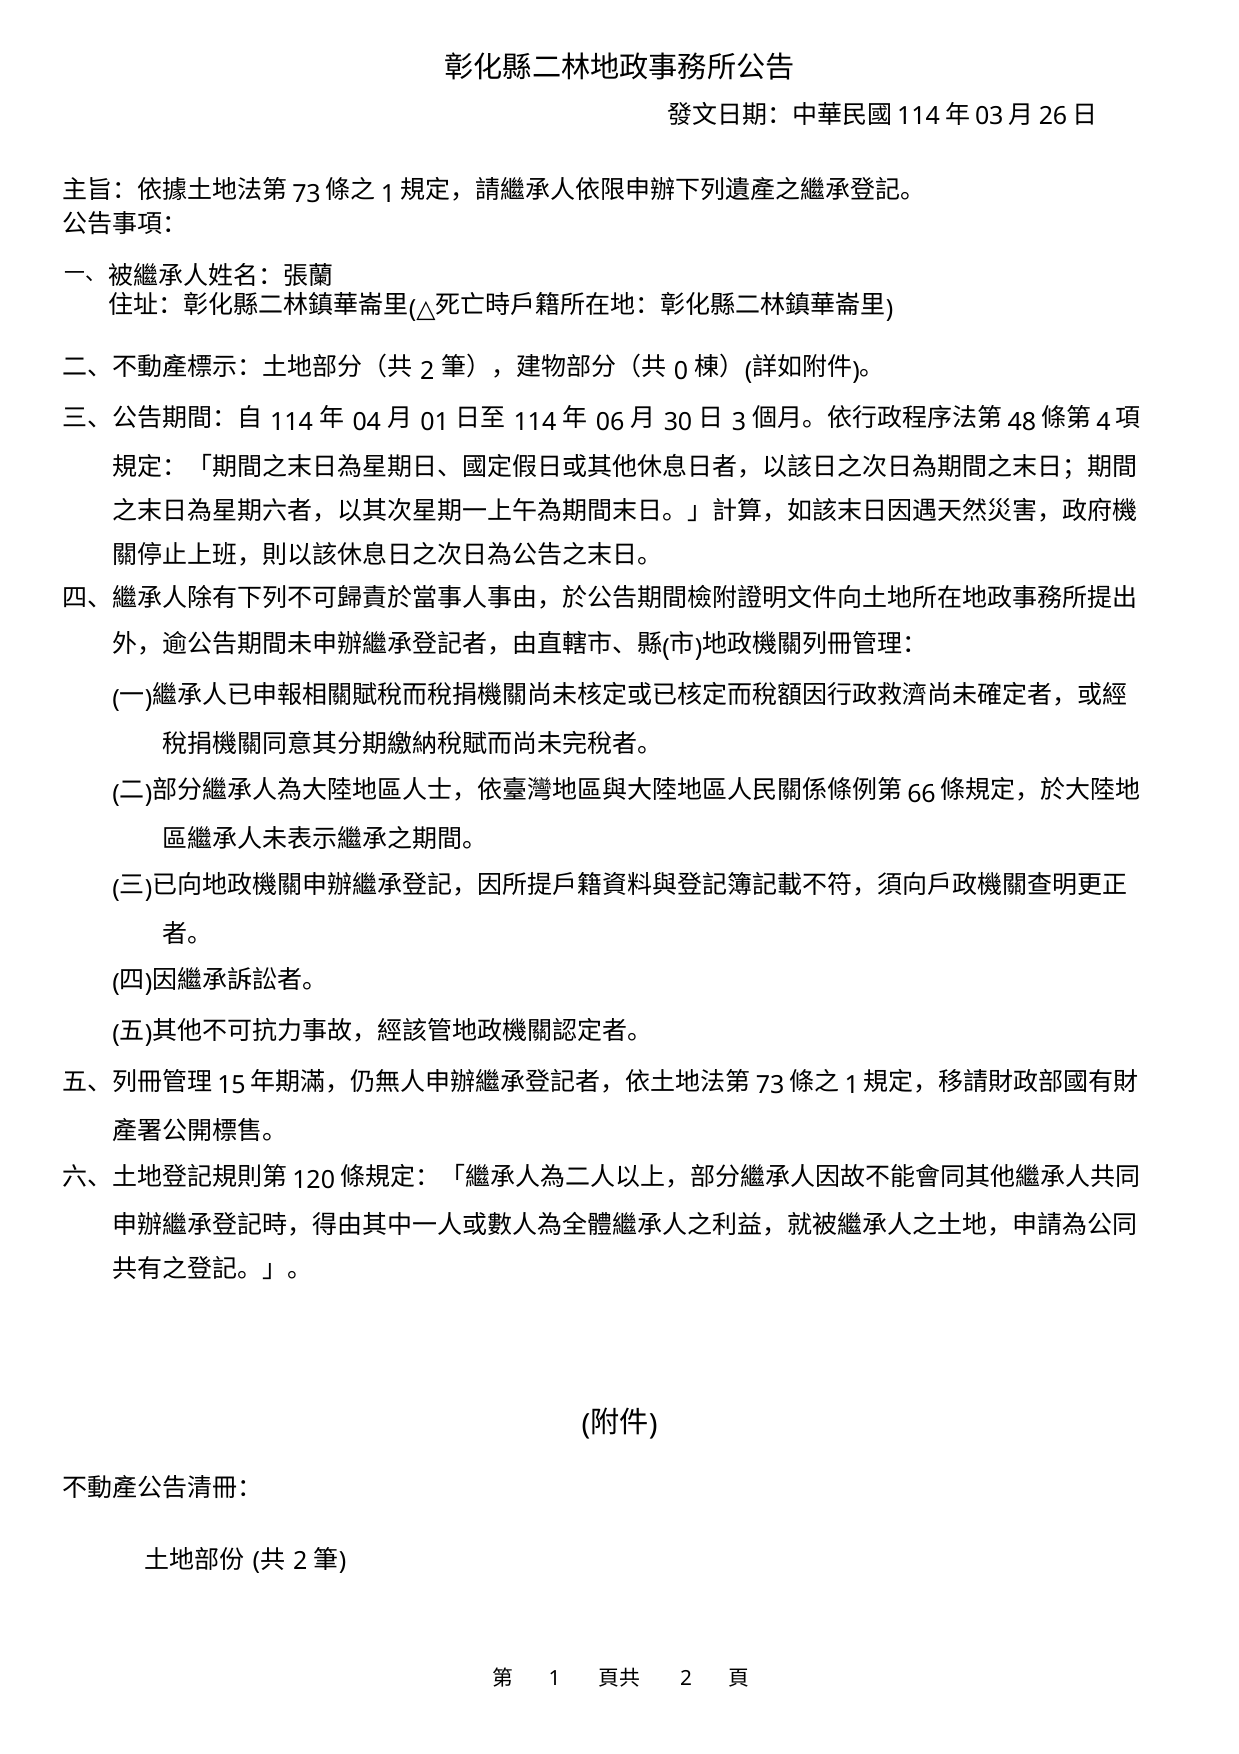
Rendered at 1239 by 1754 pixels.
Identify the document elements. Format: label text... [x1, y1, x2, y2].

table_cell 1 [523, 1658, 585, 1698]
table_cell [1177, 95, 1239, 135]
table_cell [759, 135, 1177, 176]
table_cell [667, 135, 718, 176]
table_cell [62, 312, 109, 353]
table_cell [585, 1598, 653, 1657]
table_cell [483, 95, 523, 135]
table_cell 彰化縣二林地政事務所公告 [62, 41, 1177, 94]
table_cell [109, 95, 482, 135]
table_header [109, 0, 482, 41]
table_cell [0, 353, 62, 1352]
table_header [1177, 0, 1239, 41]
table_cell [62, 1598, 109, 1657]
table_cell 被繼承人姓名：張蘭 住址：彰化縣二林鎮華崙里(△死亡時戶籍所在地：彰化縣二林鎮華崙里) [109, 261, 1177, 353]
table_cell [1177, 353, 1239, 1352]
table_cell [1177, 135, 1239, 176]
table_cell [1177, 1658, 1239, 1698]
table_cell [1177, 1454, 1239, 1526]
table_cell [1177, 261, 1239, 312]
table_cell [653, 135, 667, 176]
table_header [483, 0, 523, 41]
table_cell [1177, 312, 1239, 353]
table_cell [523, 95, 585, 135]
table_cell [0, 176, 62, 216]
table_header [653, 0, 667, 41]
table_cell 第 [483, 1658, 523, 1698]
table_cell [1177, 1598, 1239, 1657]
table_cell [62, 95, 109, 135]
table_cell [0, 216, 62, 261]
table_cell 主旨：依據土地法第73條之1規定，請繼承人依限申辦下列遺產之繼承登記。 公告事項： [62, 176, 1177, 261]
table_cell [0, 41, 62, 94]
table_cell 不動產公告清冊： [62, 1454, 1177, 1526]
table_cell 發文日期：中華民國114年03月26日 [667, 95, 1177, 135]
table_cell [1177, 1352, 1239, 1392]
table_cell [1177, 176, 1239, 216]
table_cell [483, 135, 523, 176]
table_cell [0, 312, 62, 353]
table_cell [62, 135, 109, 176]
table_cell [109, 1352, 482, 1392]
table_cell [759, 1352, 1177, 1392]
table_header [667, 0, 718, 41]
table_cell [62, 1658, 109, 1698]
table_cell [585, 135, 653, 176]
table_cell [585, 1352, 653, 1392]
table_cell [483, 1598, 523, 1657]
table_cell 一、 [62, 261, 109, 312]
table_header [523, 0, 585, 41]
table_cell [62, 1352, 109, 1392]
table_cell [483, 1352, 523, 1392]
table_cell [523, 135, 585, 176]
table_cell [109, 1658, 482, 1698]
table_header [585, 0, 653, 41]
table_cell [718, 1598, 759, 1657]
table_cell 頁共 [585, 1658, 653, 1698]
table_cell [667, 1598, 718, 1657]
table_cell [1177, 41, 1239, 94]
table_cell [1177, 1526, 1239, 1597]
table_cell [759, 1658, 1177, 1698]
table_cell [109, 135, 482, 176]
table_cell [523, 1598, 585, 1657]
table_cell [653, 1598, 667, 1657]
table_cell [759, 1598, 1177, 1657]
table_header [759, 0, 1177, 41]
table_cell [718, 1352, 759, 1392]
table_cell [1177, 1392, 1239, 1453]
table_cell (附件) [62, 1392, 1177, 1453]
table_cell [523, 1352, 585, 1392]
table_cell [109, 1598, 482, 1657]
table_cell 土地部份 (共 2 筆) [62, 1526, 1177, 1597]
table_cell [0, 95, 62, 135]
table_header [0, 0, 62, 41]
table_cell [585, 95, 653, 135]
table_cell 二、不動產標示：土地部分（共 2 筆），建物部分（共 0 棟）(詳如附件)。 三、公告期間：自 114 年 04 月 01 日至 114 年 06 月 30 日 3 個月。依行政程序法第48條第4項 規定：「期間之末日為星期日、國定假日或其他休息日者，以該日之次日為期間之末日；期間 之末日為星期六者，以其次星期一上午為期間末日。」計算，如該末日因遇天然災害，政府機 關停止上班，則以該休息日之次日為公告之末日。 四、繼承人除有下列不可歸責於當事人事由，於公告期間檢附證明文件向土地所在地政事務所提出 外，逾公告期間未申辦繼承登記者，由直轄市、縣(市)地政機關列冊管理： (一)繼承人已申報相關賦稅而稅捐機關尚未核定或已核定而稅額因行政救濟尚未確定者，或經 稅捐機關同意其分期繳納稅賦而尚未完稅者。 (二)部分繼承人為大陸地區人士，依臺灣地區與大陸地區人民關係條例第66條規定，於大陸地 區繼承人未表示繼承之期間。 (三)已向地政機關申辦繼承登記，因所提戶籍資料與登記簿記載不符，須向戶政機關查明更正 者。 (四)因繼承訴訟者。 (五)其他不可抗力事故，經該管地政機關認定者。 五、列冊管理15年期滿，仍無人申辦繼承登記者，依土地法第73條之1規定，移請財政部國有財 產署公開標售。 六、土地登記規則第120條規定：「繼承人為二人以上，部分繼承人因故不能會同其他繼承人共同 申辦繼承登記時，得由其中一人或數人為全體繼承人之利益，就被繼承人之土地，申請為公同 共有之登記。」。 [62, 353, 1177, 1352]
table_header [62, 0, 109, 41]
table_cell 2 [653, 1658, 718, 1698]
table_cell [667, 1352, 718, 1392]
table_header [718, 0, 759, 41]
table_cell [0, 1352, 62, 1392]
table_cell [0, 1526, 62, 1597]
table_cell [718, 135, 759, 176]
table_cell [0, 1598, 62, 1657]
table_cell [0, 135, 62, 176]
table_cell [0, 261, 62, 312]
table_cell [653, 1352, 667, 1392]
table_cell [0, 1392, 62, 1453]
table_cell 頁 [718, 1658, 759, 1698]
table_cell [0, 1658, 62, 1698]
table_cell [0, 1454, 62, 1526]
table_cell [1177, 216, 1239, 261]
table_cell [653, 95, 667, 135]
